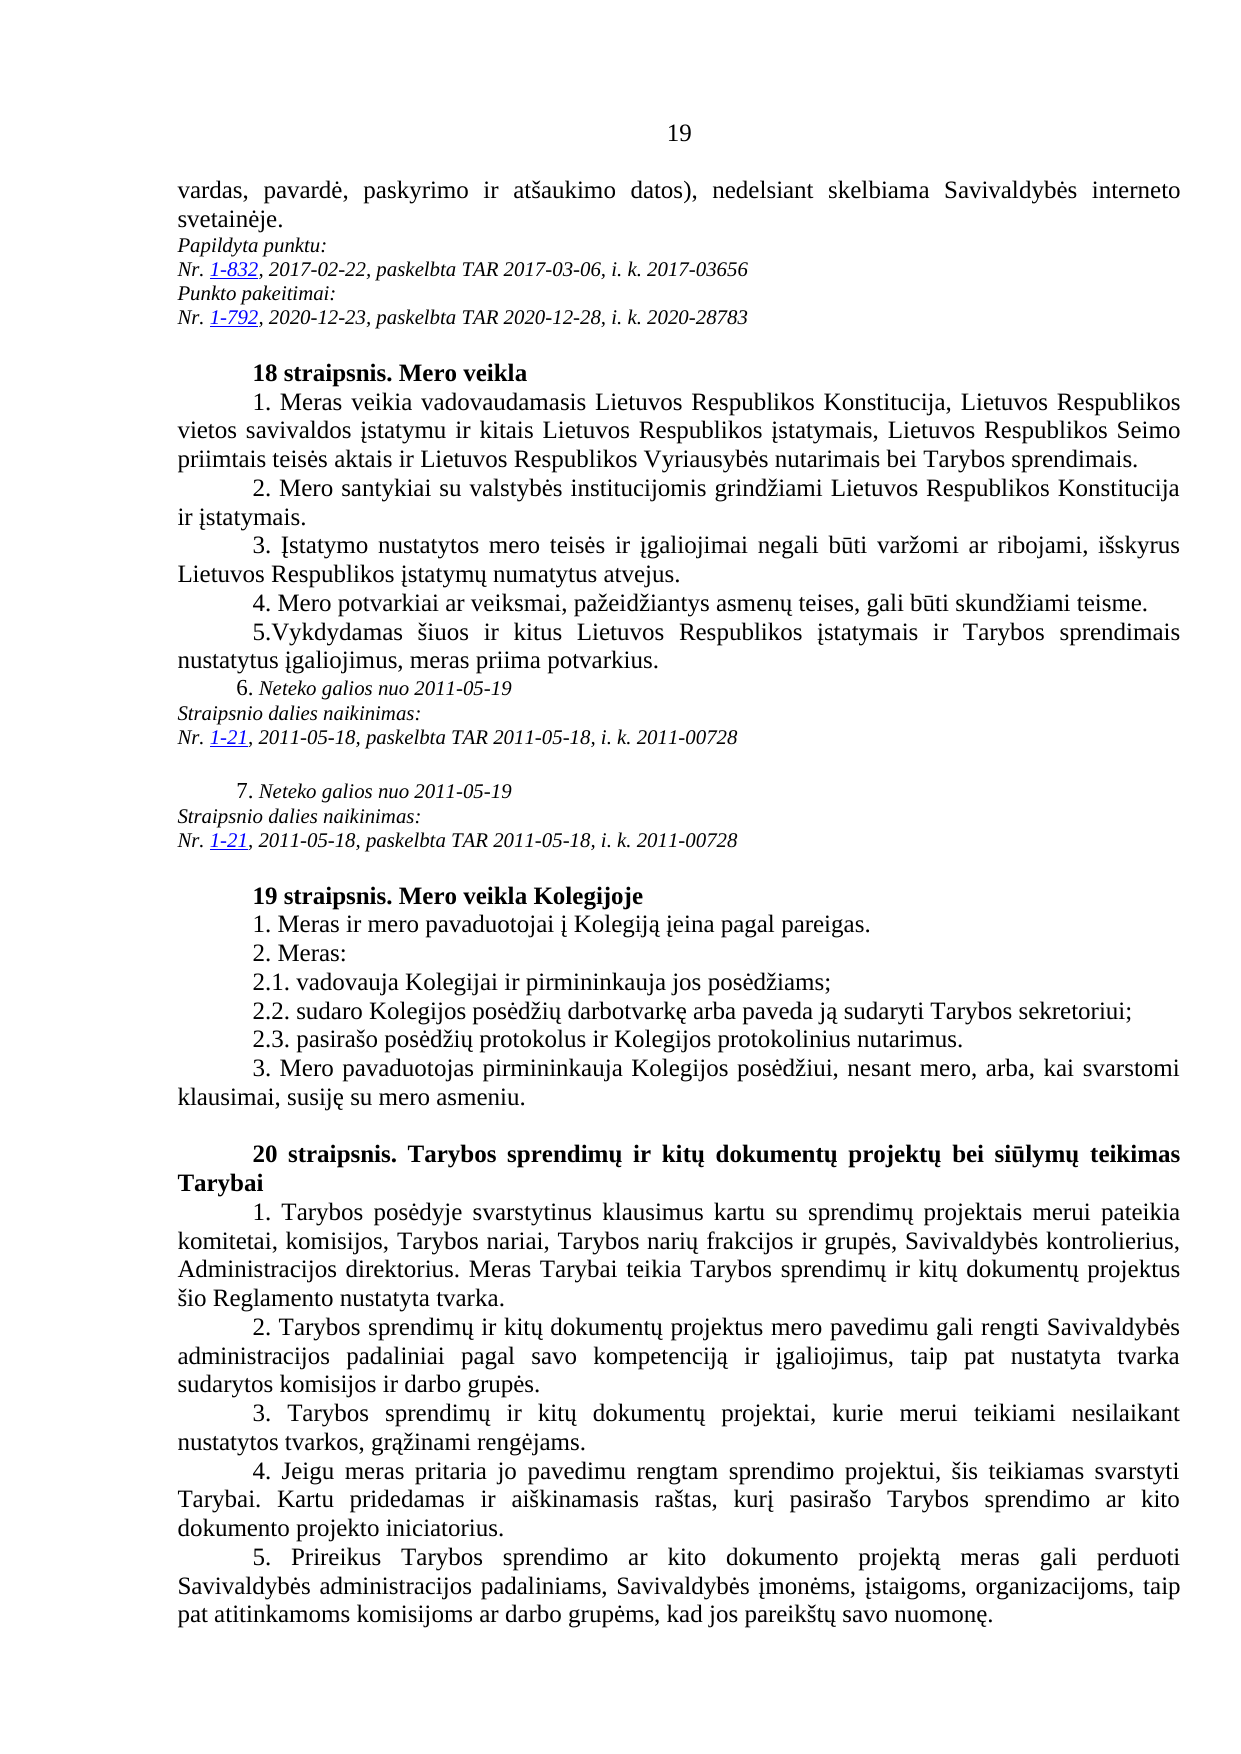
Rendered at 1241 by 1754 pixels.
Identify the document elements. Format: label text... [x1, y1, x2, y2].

text Papildyta punktu: [177, 233, 1181, 257]
text 3. Mero pavaduotojas pirmininkauja Kolegijos posėdžiui, nesant mero, arba, kai svarstomi klausimai, susiję su mero asmeniu. [177, 1053, 1181, 1111]
text 4. Jeigu meras pritaria jo pavedimu rengtam sprendimo projektui, šis teikiamas svarstyti Tarybai. Kartu pridedamas ir aiškinamasis raštas, kurį pasirašo Tarybos sprendimo ar kito dokumento projekto iniciatorius. [177, 1456, 1181, 1542]
text 1. Tarybos posėdyje svarstytinus klausimus kartu su sprendimų projektais merui pateikia komitetai, komisijos, Tarybos nariai, Tarybos narių frakcijos ir grupės, Savivaldybės kontrolierius, Administracijos direktorius. Meras Tarybai teikia Tarybos sprendimų ir kitų dokumentų projektus šio Reglamento nustatyta tvarka. [177, 1197, 1181, 1312]
text Nr. 1-792, 2020-12-23, paskelbta TAR 2020-12-28, i. k. 2020-28783 [177, 305, 1181, 329]
text 2.3. pasirašo posėdžių protokolus ir Kolegijos protokolinius nutarimus. [177, 1024, 1181, 1053]
text Nr. 1-21, 2011-05-18, paskelbta TAR 2011-05-18, i. k. 2011-00728 [177, 828, 1181, 852]
text Nr. 1-832, 2017-02-22, paskelbta TAR 2017-03-06, i. k. 2017-03656 [177, 257, 1181, 281]
text Punkto pakeitimai: [177, 281, 1181, 305]
text 20 straipsnis. Tarybos sprendimų ir kitų dokumentų projektų bei siūlymų teikimas Tarybai [177, 1139, 1181, 1197]
text Straipsnio dalies naikinimas: [177, 701, 1181, 725]
text 5. Prireikus Tarybos sprendimo ar kito dokumento projektą meras gali perduoti Savivaldybės administracijos padaliniams, Savivaldybės įmonėms, įstaigoms, organizacijoms, taip pat atitinkamoms komisijoms ar darbo grupėms, kad jos pareikštų savo nuomonę. [177, 1542, 1181, 1628]
text 7. Neteko galios nuo 2011-05-19 [177, 778, 1181, 804]
text 6. Neteko galios nuo 2011-05-19 [177, 674, 1181, 701]
text 18 straipsnis. Mero veikla [177, 358, 1181, 387]
text 2. Meras: [177, 938, 1181, 967]
text 5.Vykdydamas šiuos ir kitus Lietuvos Respublikos įstatymais ir Tarybos sprendimais nustatytus įgaliojimus, meras priima potvarkius. [177, 617, 1181, 674]
text 2.1. vadovauja Kolegijai ir pirmininkauja jos posėdžiams; [177, 967, 1181, 996]
text vardas, pavardė, paskyrimo ir atšaukimo datos), nedelsiant skelbiama Savivaldybės interneto svetainėje. [177, 176, 1181, 233]
text 1. Meras veikia vadovaudamasis Lietuvos Respublikos Konstitucija, Lietuvos Respublikos vietos savivaldos įstatymu ir kitais Lietuvos Respublikos įstatymais, Lietuvos Respublikos Seimo priimtais teisės aktais ir Lietuvos Respublikos Vyriausybės nutarimais bei Tarybos sprendimais. [177, 387, 1181, 473]
text 4. Mero potvarkiai ar veiksmai, pažeidžiantys asmenų teises, gali būti skundžiami teisme. [177, 588, 1181, 617]
text 3. Įstatymo nustatytos mero teisės ir įgaliojimai negali būti varžomi ar ribojami, išskyrus Lietuvos Respublikos įstatymų numatytus atvejus. [177, 531, 1181, 588]
text Straipsnio dalies naikinimas: [177, 804, 1181, 828]
text Nr. 1-21, 2011-05-18, paskelbta TAR 2011-05-18, i. k. 2011-00728 [177, 725, 1181, 749]
text 2. Tarybos sprendimų ir kitų dokumentų projektus mero pavedimu gali rengti Savivaldybės administracijos padaliniai pagal savo kompetenciją ir įgaliojimus, taip pat nustatyta tvarka sudarytos komisijos ir darbo grupės. [177, 1312, 1181, 1398]
text 3. Tarybos sprendimų ir kitų dokumentų projektai, kurie merui teikiami nesilaikant nustatytos tvarkos, grąžinami rengėjams. [177, 1398, 1181, 1456]
text 19 straipsnis. Mero veikla Kolegijoje [177, 881, 1181, 909]
text 2. Mero santykiai su valstybės institucijomis grindžiami Lietuvos Respublikos Konstitucija ir įstatymais. [177, 473, 1181, 531]
text 1. Meras ir mero pavaduotojai į Kolegiją įeina pagal pareigas. [177, 909, 1181, 938]
text 2.2. sudaro Kolegijos posėdžių darbotvarkę arba paveda ją sudaryti Tarybos sekretoriui; [177, 996, 1181, 1024]
